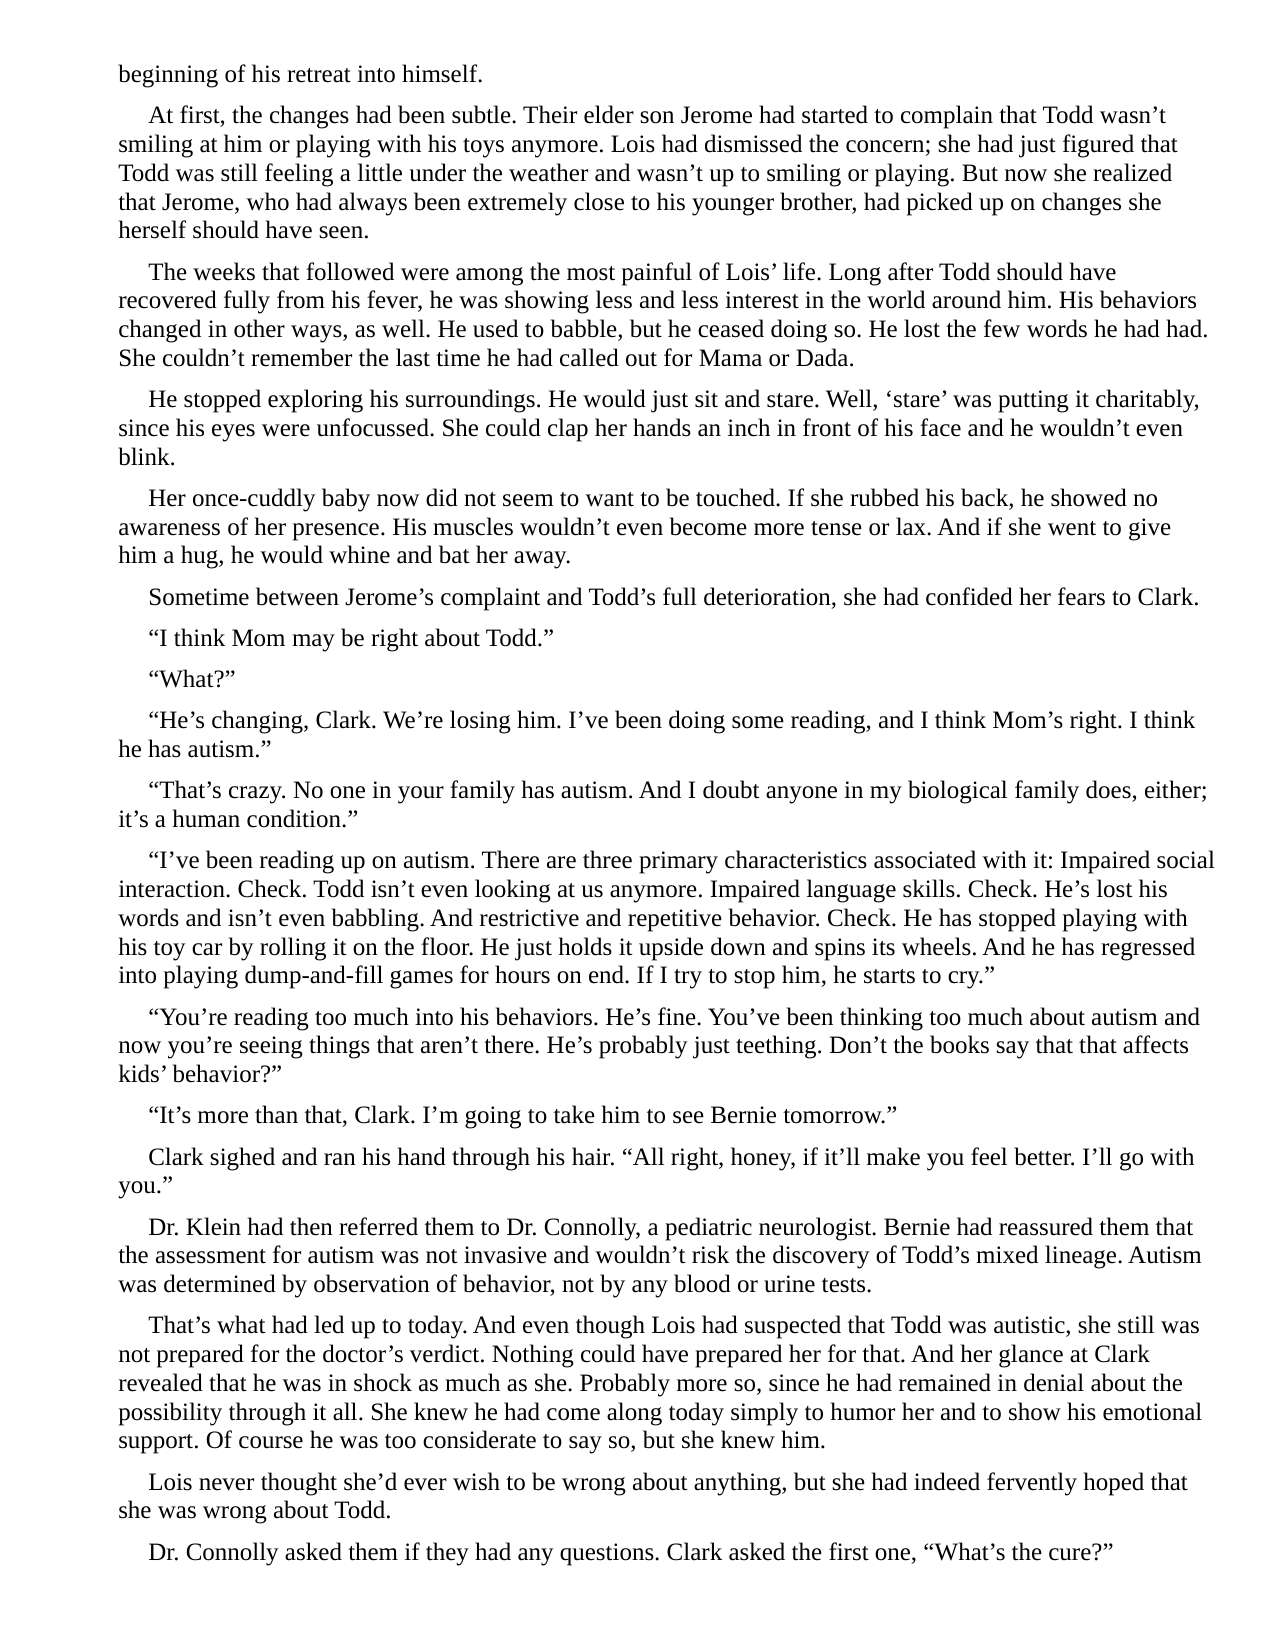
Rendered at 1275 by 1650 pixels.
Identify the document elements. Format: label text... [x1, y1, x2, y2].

text “What?” [118, 664, 1216, 693]
text “It’s more than that, Clark. I’m going to take him to see Bernie tomorrow.” [118, 1100, 1216, 1129]
text Lois never thought she’d ever wish to be wrong about anything, but she had indeed fervently hoped that she was wrong about Todd. [118, 1467, 1216, 1524]
text The weeks that followed were among the most painful of Lois’ life. Long after Todd should have recovered fully from his fever, he was showing less and less interest in the world around him. His behaviors changed in other ways, as well. He used to babble, but he ceased doing so. He lost the few words he had had. She couldn’t remember the last time he had called out for Mama or Dada. [118, 257, 1216, 372]
text “I’ve been reading up on autism. There are three primary characteristics associated with it: Impaired social interaction. Check. Todd isn’t even looking at us anymore. Impaired language skills. Check. He’s lost his words and isn’t even babbling. And restrictive and repetitive behavior. Check. He has stopped playing with his toy car by rolling it on the floor. He just holds it upside down and spins its wheels. And he has regressed into playing dump-and-fill games for hours on end. If I try to stop him, he starts to cry.” [118, 845, 1216, 989]
text “I think Mom may be right about Todd.” [118, 623, 1216, 652]
text That’s what had led up to today. And even though Lois had suspected that Todd was autistic, she still was not prepared for the doctor’s verdict. Nothing could have prepared her for that. And her glance at Clark revealed that he was in shock as much as she. Probably more so, since he had remained in denial about the possibility through it all. She knew he had come along today simply to humor her and to show his emotional support. Of course he was too considerate to say so, but she knew him. [118, 1310, 1216, 1454]
text Sometime between Jerome’s complaint and Todd’s full deterioration, she had confided her fears to Clark. [118, 582, 1216, 610]
text Dr. Connolly asked them if they had any questions. Clark asked the first one, “What’s the cure?” [118, 1537, 1216, 1565]
text Her once-cuddly baby now did not seem to want to be touched. If she rubbed his back, he showed no awareness of her presence. His muscles wouldn’t even become more tense or lax. And if she went to give him a hug, he would whine and bat her away. [118, 483, 1216, 569]
text “That’s crazy. No one in your family has autism. And I doubt anyone in my biological family does, either; it’s a human condition.” [118, 775, 1216, 833]
text beginning of his retreat into himself. [118, 59, 1216, 88]
text Clark sighed and ran his hand through his hair. “All right, honey, if it’ll make you feel better. I’ll go with you.” [118, 1142, 1216, 1199]
text He stopped exploring his surroundings. He would just sit and stare. Well, ‘stare’ was putting it charitably, since his eyes were unfocussed. She could clap her hands an inch in front of his face and he wouldn’t even blink. [118, 384, 1216, 470]
text “You’re reading too much into his behaviors. He’s fine. You’ve been thinking too much about autism and now you’re seeing things that aren’t there. He’s probably just teething. Don’t the books say that that affects kids’ behavior?” [118, 1002, 1216, 1088]
text Dr. Klein had then referred them to Dr. Connolly, a pediatric neurologist. Bernie had reassured them that the assessment for autism was not invasive and wouldn’t risk the discovery of Todd’s mixed lineage. Autism was determined by observation of behavior, not by any blood or urine tests. [118, 1212, 1216, 1298]
text At first, the changes had been subtle. Their elder son Jerome had started to complain that Todd wasn’t smiling at him or playing with his toys anymore. Lois had dismissed the concern; she had just figured that Todd was still feeling a little under the weather and wasn’t up to smiling or playing. But now she realized that Jerome, who had always been extremely close to his younger brother, had picked up on changes she herself should have seen. [118, 100, 1216, 244]
text “He’s changing, Clark. We’re losing him. I’ve been doing some reading, and I think Mom’s right. I think he has autism.” [118, 705, 1216, 763]
